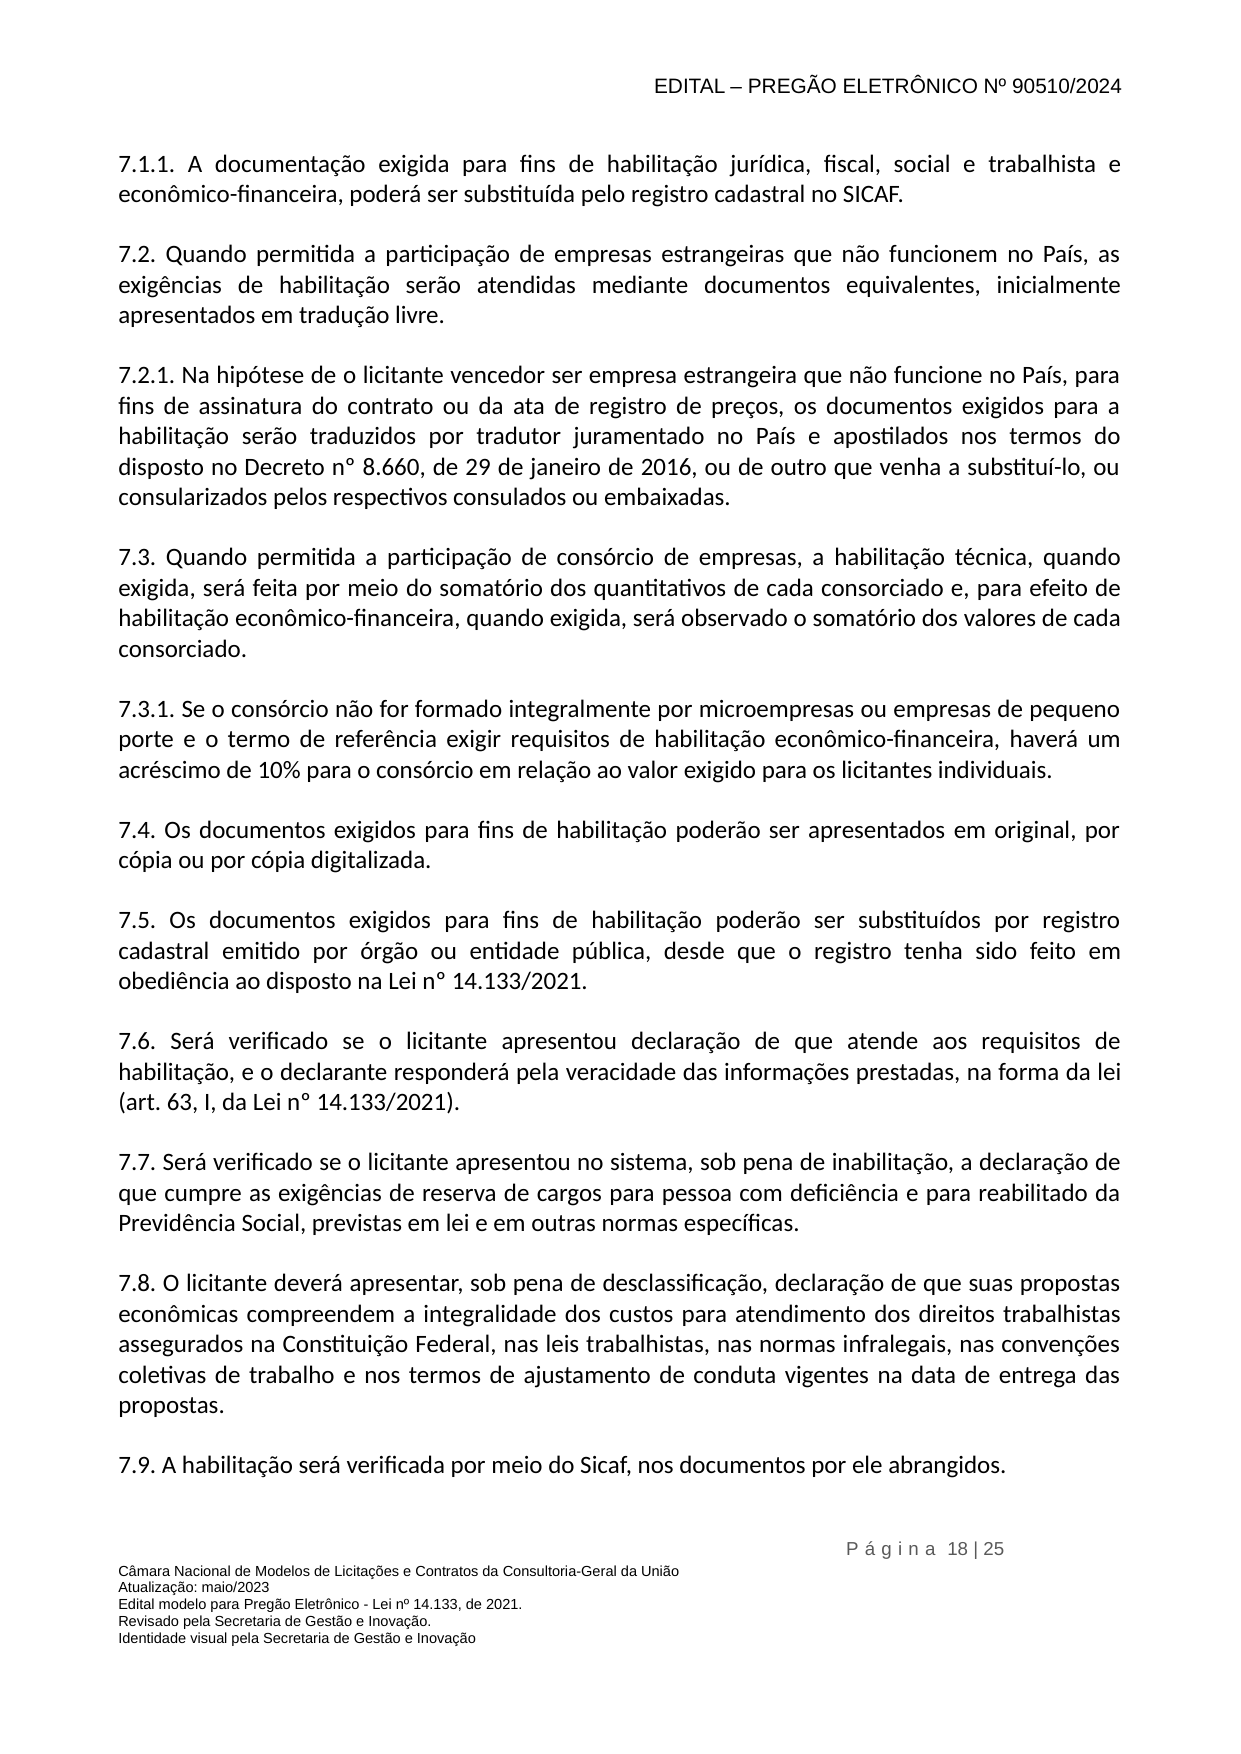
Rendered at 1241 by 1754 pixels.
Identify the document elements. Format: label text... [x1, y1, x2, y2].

text 7.8. O licitante deverá apresentar, sob pena de desclassificação, declaração de que suas propostas econômicas compreendem a integralidade dos custos para atendimento dos direitos trabalhistas assegurados na Constituição Federal, nas leis trabalhistas, nas normas infralegais, nas convenções coletivas de trabalho e nos termos de ajustamento de conduta vigentes na data de entrega das propostas. [118, 1268, 1122, 1420]
text 7.4. Os documentos exigidos para fins de habilitação poderão ser apresentados em original, por cópia ou por cópia digitalizada. [118, 814, 1122, 875]
text 7.9. A habilitação será verificada por meio do Sicaf, nos documentos por ele abrangidos. [118, 1450, 1122, 1480]
text 7.3. Quando permitida a participação de consórcio de empresas, a habilitação técnica, quando exigida, será feita por meio do somatório dos quantitativos de cada consorciado e, para efeito de habilitação econômico-financeira, quando exigida, será observado o somatório dos valores de cada consorciado. [118, 541, 1122, 663]
text 7.7. Será verificado se o licitante apresentou no sistema, sob pena de inabilitação, a declaração de que cumpre as exigências de reserva de cargos para pessoa com deficiência e para reabilitado da Previdência Social, previstas em lei e em outras normas específicas. [118, 1147, 1122, 1238]
text 7.6. Será verificado se o licitante apresentou declaração de que atende aos requisitos de habilitação, e o declarante responderá pela veracidade das informações prestadas, na forma da lei (art. 63, I, da Lei nº 14.133/2021). [118, 1026, 1122, 1117]
text 7.2. Quando permitida a participação de empresas estrangeiras que não funcionem no País, as exigências de habilitação serão atendidas mediante documentos equivalentes, inicialmente apresentados em tradução livre. [118, 238, 1122, 330]
text 7.1.1. A documentação exigida para fins de habilitação jurídica, fiscal, social e trabalhista e econômico-ﬁnanceira, poderá ser substituída pelo registro cadastral no SICAF. [118, 148, 1122, 209]
text 7.2.1. Na hipótese de o licitante vencedor ser empresa estrangeira que não funcione no País, para ﬁns de assinatura do contrato ou da ata de registro de preços, os documentos exigidos para a habilitação serão traduzidos por tradutor juramentado no País e apostilados nos termos do disposto no Decreto nº 8.660, de 29 de janeiro de 2016, ou de outro que venha a substituí-lo, ou consularizados pelos respectivos consulados ou embaixadas. [118, 359, 1122, 512]
text 7.3.1. Se o consórcio não for formado integralmente por microempresas ou empresas de pequeno porte e o termo de referência exigir requisitos de habilitação econômico-financeira, haverá um acréscimo de 10% para o consórcio em relação ao valor exigido para os licitantes individuais. [118, 693, 1122, 784]
text 7.5. Os documentos exigidos para fins de habilitação poderão ser substituídos por registro cadastral emitido por órgão ou entidade pública, desde que o registro tenha sido feito em obediência ao disposto na Lei nº 14.133/2021. [118, 904, 1122, 996]
